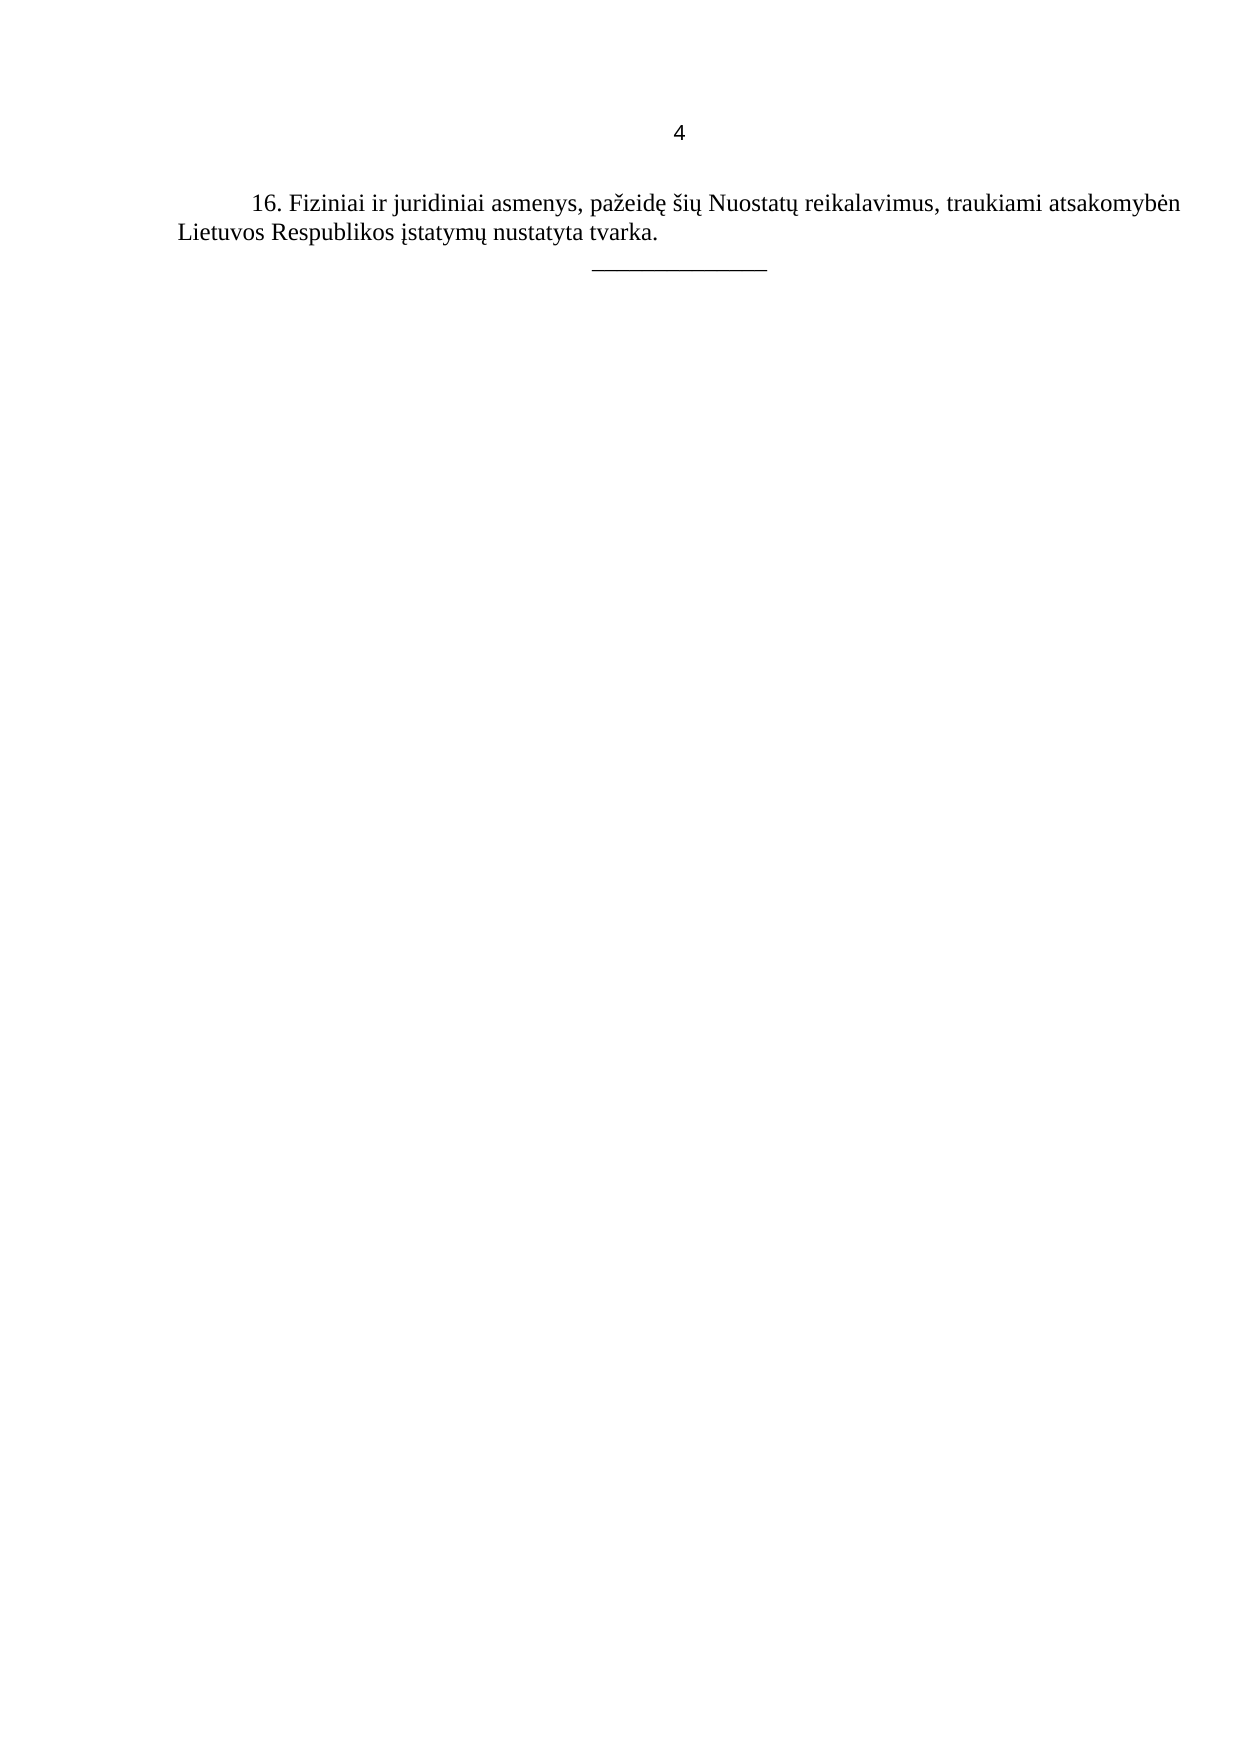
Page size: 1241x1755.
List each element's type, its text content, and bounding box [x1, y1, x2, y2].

text ______________ [177, 245, 1181, 274]
text 16. Fiziniai ir juridiniai asmenys, pažeidę šių Nuostatų reikalavimus, traukiami atsakomybėn Lietuvos Respublikos įstatymų nustatyta tvarka. [177, 188, 1181, 245]
